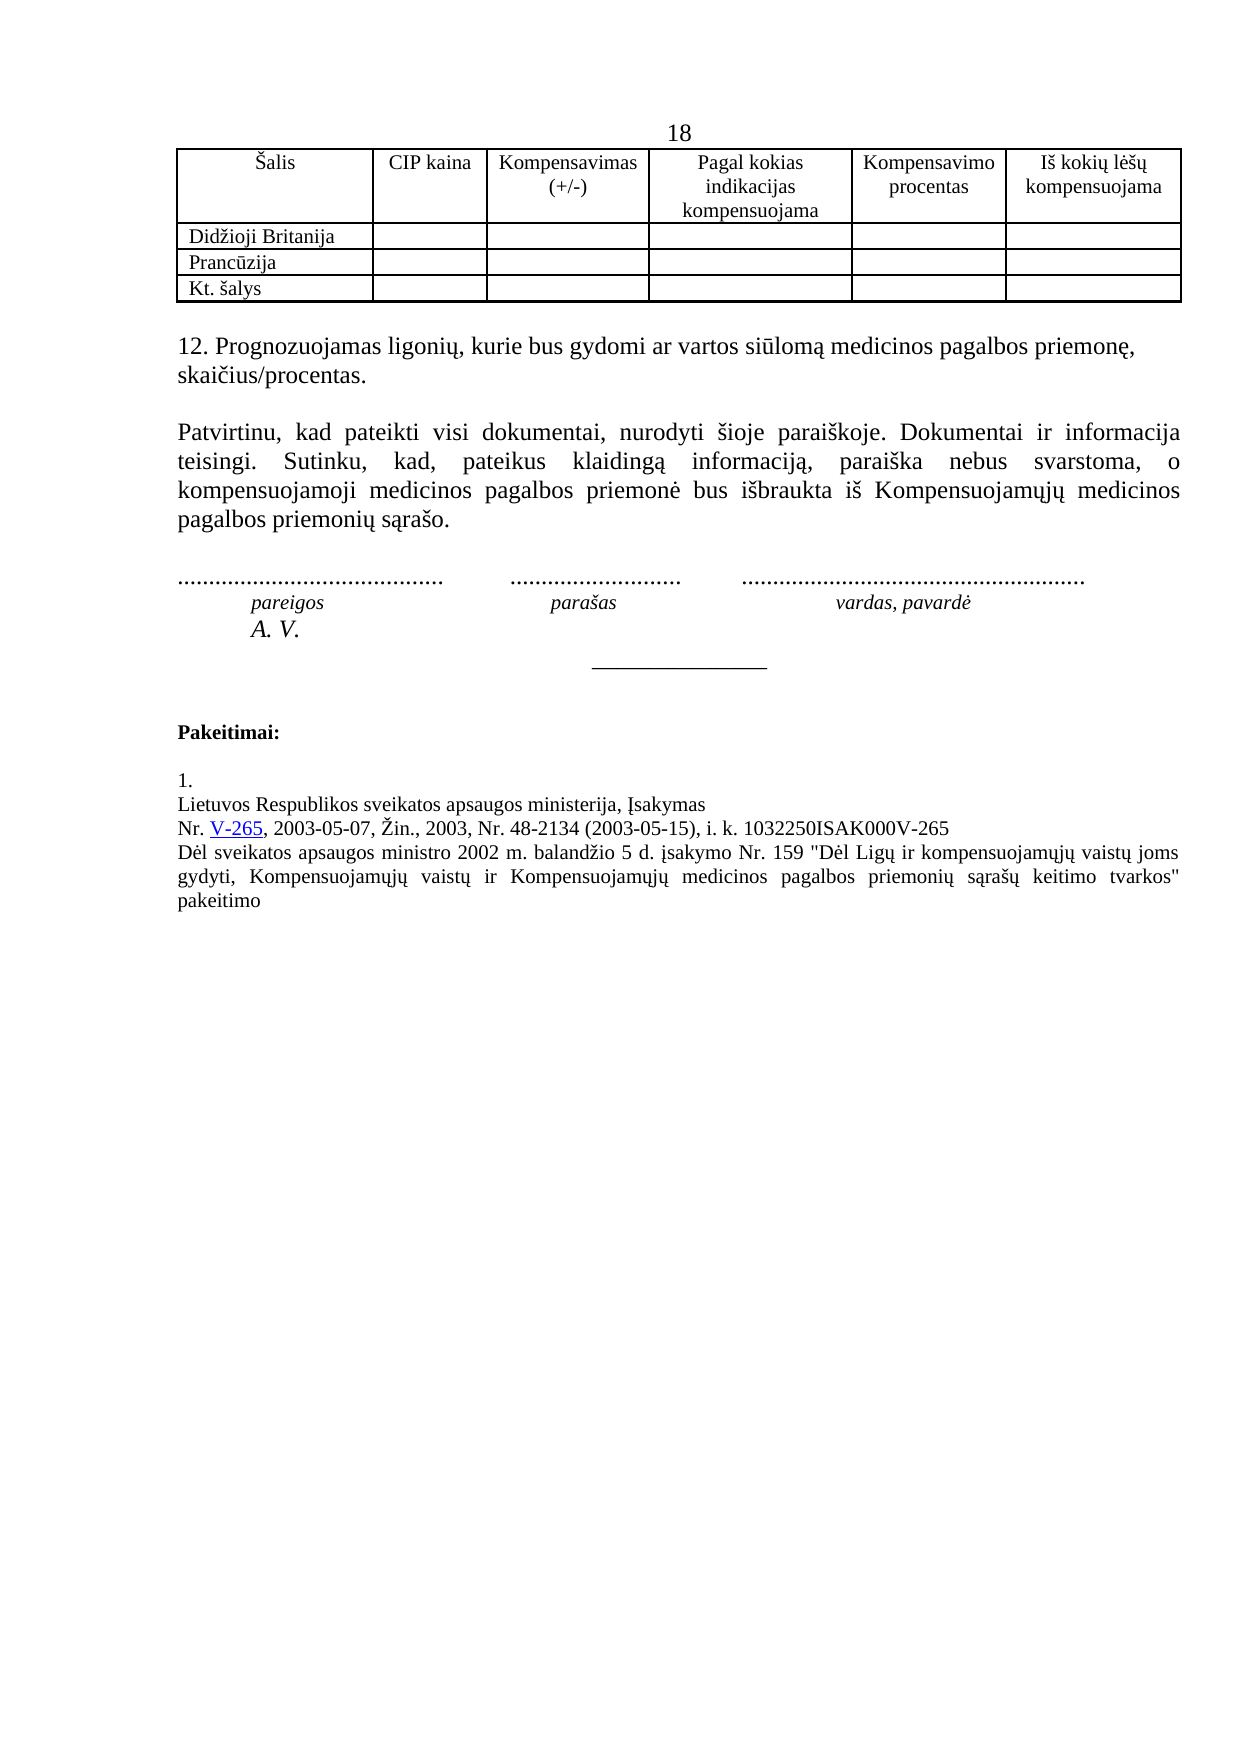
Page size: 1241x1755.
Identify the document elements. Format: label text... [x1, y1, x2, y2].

table_header CIP kaina [374, 150, 486, 222]
table_cell [650, 276, 851, 300]
table_cell [853, 224, 1005, 248]
table_cell [374, 224, 486, 248]
table_header Pagal kokias indikacijas kompensuojama [650, 150, 851, 222]
text Nr. V-265, 2003-05-07, Žin., 2003, Nr. 48-2134 (2003-05-15), i. k. 1032250ISAK000V-265 [177, 816, 1181, 840]
table_cell [650, 250, 851, 274]
table_cell [374, 276, 486, 300]
text 1. [177, 768, 1181, 792]
text ______________ [177, 643, 1181, 671]
table_cell [853, 250, 1005, 274]
text Pakeitimai: [177, 719, 1181, 744]
table_cell [650, 224, 851, 248]
table_header Kompensavimas (+/-) [488, 150, 648, 222]
text 12. Prognozuojamas ligonių, kurie bus gydomi ar vartos siūlomą medicinos pagalbos priemonę, skaičius/procentas. [177, 331, 1181, 389]
table_header Šalis [178, 150, 372, 222]
table_cell [853, 276, 1005, 300]
table_cell [1007, 276, 1180, 300]
table_header Kompensavimo procentas [853, 150, 1005, 222]
text A. V. [177, 614, 1181, 643]
table_cell [1007, 250, 1180, 274]
table_cell [1007, 224, 1180, 248]
table_cell [488, 224, 648, 248]
table_header Iš kokių lėšų kompensuojama [1007, 150, 1180, 222]
text pareigos parašas vardas, pavardė [177, 590, 1181, 614]
table_cell [488, 276, 648, 300]
table_cell Kt. šalys [178, 276, 372, 300]
table_cell Didžioji Britanija [178, 224, 372, 248]
text Patvirtinu, kad pateikti visi dokumentai, nurodyti šioje paraiškoje. Dokumentai ir informacija teisingi. Sutinku, kad, pateikus klaidingą informaciją, paraiška nebus svarstoma, o kompensuojamoji medicinos pagalbos priemonė bus išbraukta iš Kompensuojamųjų medicinos pagalbos priemonių sąrašo. [177, 417, 1181, 532]
table_cell Prancūzija [178, 250, 372, 274]
table_cell [374, 250, 486, 274]
text Lietuvos Respublikos sveikatos apsaugos ministerija, Įsakymas [177, 792, 1181, 816]
table_cell [488, 250, 648, 274]
text Dėl sveikatos apsaugos ministro 2002 m. balandžio 5 d. įsakymo Nr. 159 "Dėl Ligų ir kompensuojamųjų vaistų joms gydyti, Kompensuojamųjų vaistų ir Kompensuojamųjų medicinos pagalbos priemonių sąrašų keitimo tvarkos" pakeitimo [177, 840, 1181, 912]
